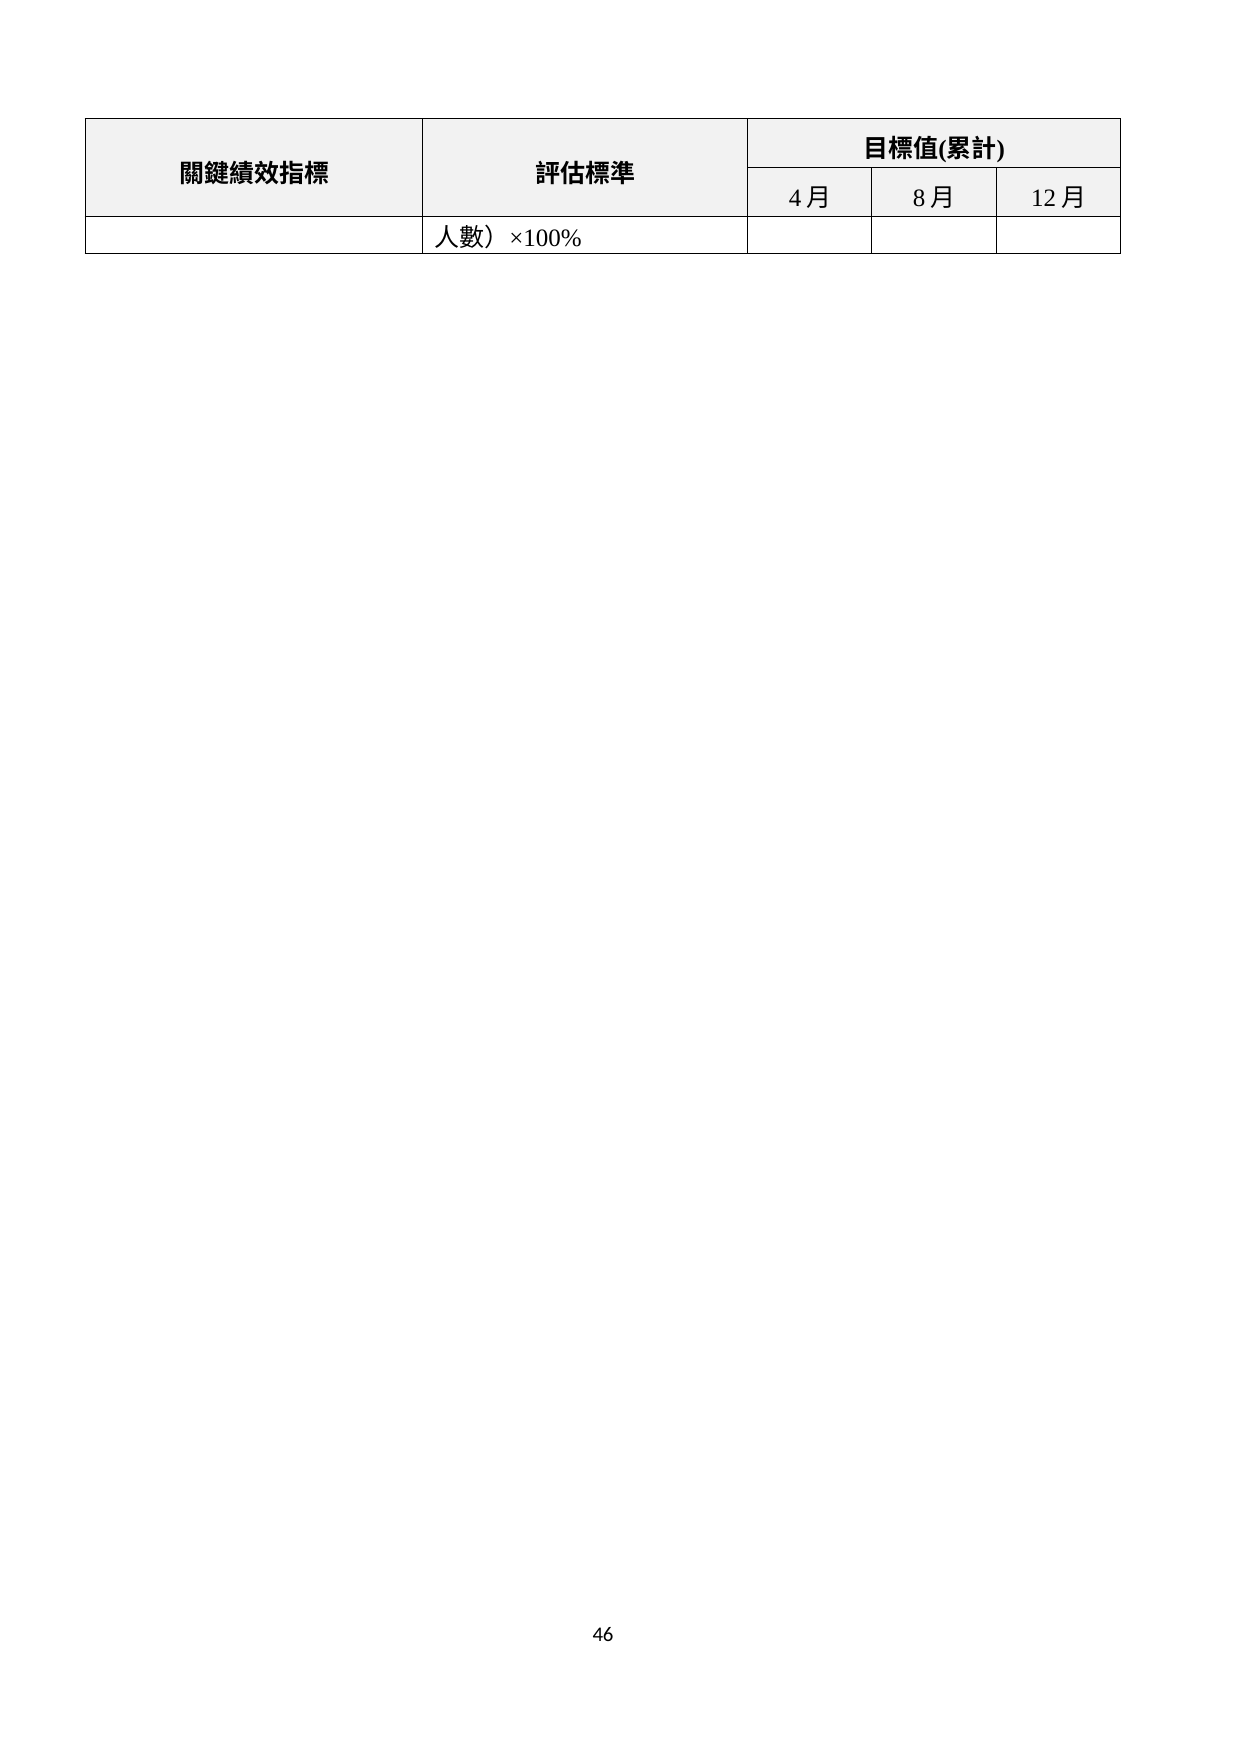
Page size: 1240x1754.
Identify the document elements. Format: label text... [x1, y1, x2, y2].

table_cell 12月 [997, 168, 1120, 216]
table_cell [872, 217, 996, 253]
table_cell [748, 217, 871, 253]
table_cell 提供失智共照中心轉介之確診失智個案至少1次服務比率 [86, 217, 422, 253]
table_header 目標值(累計) [748, 119, 1120, 167]
table_header 關鍵績效指標 [86, 119, 422, 216]
table_cell [997, 217, 1120, 253]
table_cell 人數）×100% [423, 217, 747, 253]
table_cell 4月 [748, 168, 871, 216]
table_header 評估標準 [423, 119, 747, 216]
table_cell 8月 [872, 168, 996, 216]
